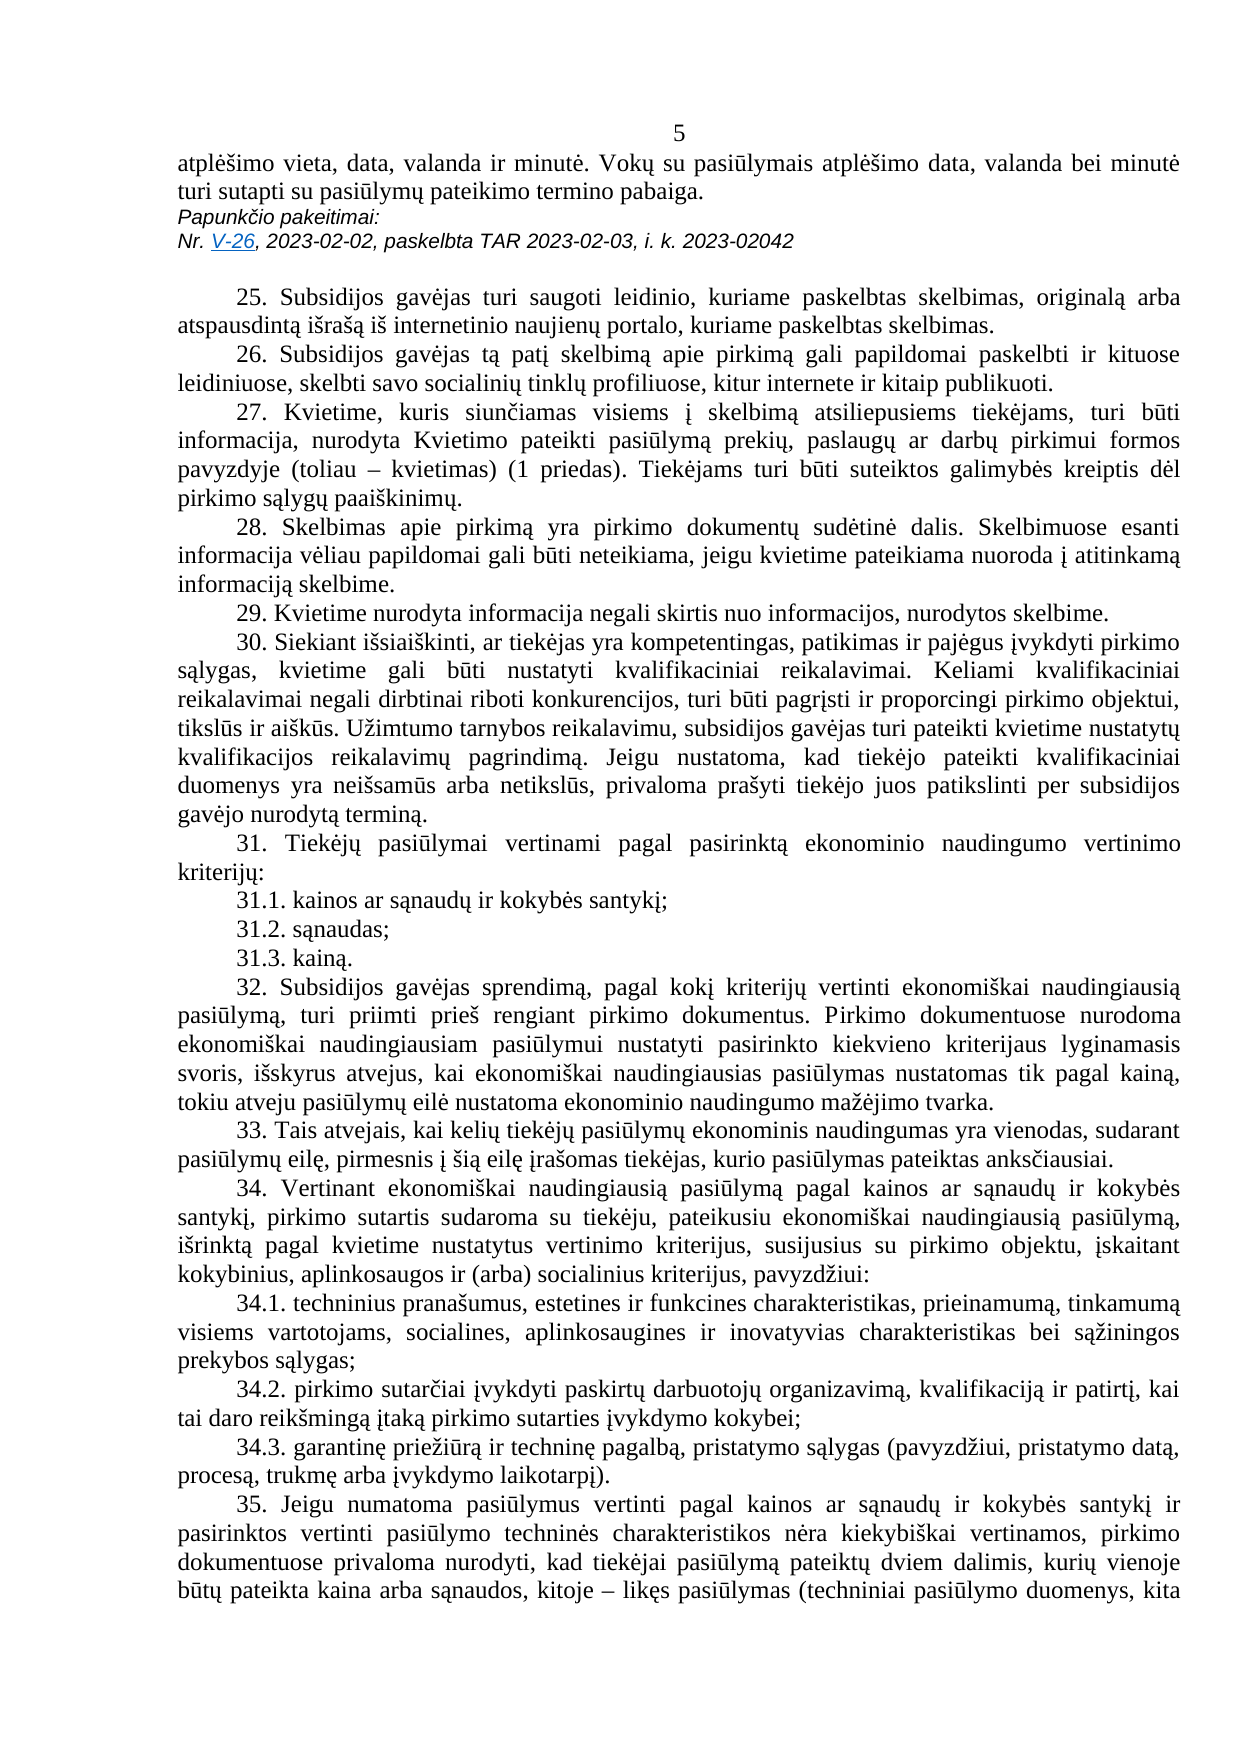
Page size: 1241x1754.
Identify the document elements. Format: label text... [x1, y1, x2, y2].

text 29. Kvietime nurodyta informacija negali skirtis nuo informacijos, nurodytos skelbime. [177, 598, 1181, 627]
text 28. Skelbimas apie pirkimą yra pirkimo dokumentų sudėtinė dalis. Skelbimuose esanti informacija vėliau papildomai gali būti neteikiama, jeigu kvietime pateikiama nuoroda į atitinkamą informaciją skelbime. [177, 512, 1181, 598]
text 25. Subsidijos gavėjas turi saugoti leidinio, kuriame paskelbtas skelbimas, originalą arba atspausdintą išrašą iš internetinio naujienų portalo, kuriame paskelbtas skelbimas. [177, 282, 1181, 339]
text 34.2. pirkimo sutarčiai įvykdyti paskirtų darbuotojų organizavimą, kvalifikaciją ir patirtį, kai tai daro reikšmingą įtaką pirkimo sutarties įvykdymo kokybei; [177, 1374, 1181, 1432]
text 35. Jeigu numatoma pasiūlymus vertinti pagal kainos ar sąnaudų ir kokybės santykį ir pasirinktos vertinti pasiūlymo techninės charakteristikos nėra kiekybiškai vertinamos, pirkimo dokumentuose privaloma nurodyti, kad tiekėjai pasiūlymą pateiktų dviem dalimis, kurių vienoje būtų pateikta kaina arba sąnaudos, kitoje – likęs pasiūlymas (techniniai pasiūlymo duomenys, kita [177, 1489, 1181, 1604]
text 34. Vertinant ekonomiškai naudingiausią pasiūlymą pagal kainos ar sąnaudų ir kokybės santykį, pirkimo sutartis sudaroma su tiekėju, pateikusiu ekonomiškai naudingiausią pasiūlymą, išrinktą pagal kvietime nustatytus vertinimo kriterijus, susijusius su pirkimo objektu, įskaitant kokybinius, aplinkosaugos ir (arba) socialinius kriterijus, pavyzdžiui: [177, 1173, 1181, 1288]
text atplėšimo vieta, data, valanda ir minutė. Vokų su pasiūlymais atplėšimo data, valanda bei minutė turi sutapti su pasiūlymų pateikimo termino pabaiga. [177, 148, 1181, 205]
text 31. Tiekėjų pasiūlymai vertinami pagal pasirinktą ekonominio naudingumo vertinimo kriterijų: [177, 828, 1181, 886]
text 31.3. kainą. [177, 943, 1181, 972]
text 32. Subsidijos gavėjas sprendimą, pagal kokį kriterijų vertinti ekonomiškai naudingiausią pasiūlymą, turi priimti prieš rengiant pirkimo dokumentus. Pirkimo dokumentuose nurodoma ekonomiškai naudingiausiam pasiūlymui nustatyti pasirinkto kiekvieno kriterijaus lyginamasis svoris, išskyrus atvejus, kai ekonomiškai naudingiausias pasiūlymas nustatomas tik pagal kainą, tokiu atveju pasiūlymų eilė nustatoma ekonominio naudingumo mažėjimo tvarka. [177, 972, 1181, 1116]
text 33. Tais atvejais, kai kelių tiekėjų pasiūlymų ekonominis naudingumas yra vienodas, sudarant pasiūlymų eilę, pirmesnis į šią eilę įrašomas tiekėjas, kurio pasiūlymas pateiktas anksčiausiai. [177, 1116, 1181, 1173]
text 31.2. sąnaudas; [177, 914, 1181, 943]
text 27. Kvietime, kuris siunčiamas visiems į skelbimą atsiliepusiems tiekėjams, turi būti informacija, nurodyta Kvietimo pateikti pasiūlymą prekių, paslaugų ar darbų pirkimui formos pavyzdyje (toliau – kvietimas) (1 priedas). Tiekėjams turi būti suteiktos galimybės kreiptis dėl pirkimo sąlygų paaiškinimų. [177, 397, 1181, 512]
text 34.1. techninius pranašumus, estetines ir funkcines charakteristikas, prieinamumą, tinkamumą visiems vartotojams, socialines, aplinkosaugines ir inovatyvias charakteristikas bei sąžiningos prekybos sąlygas; [177, 1288, 1181, 1374]
text 34.3. garantinę priežiūrą ir techninę pagalbą, pristatymo sąlygas (pavyzdžiui, pristatymo datą, procesą, trukmę arba įvykdymo laikotarpį). [177, 1432, 1181, 1489]
text Papunkčio pakeitimai: [177, 205, 1181, 229]
text 31.1. kainos ar sąnaudų ir kokybės santykį; [177, 886, 1181, 914]
text 26. Subsidijos gavėjas tą patį skelbimą apie pirkimą gali papildomai paskelbti ir kituose leidiniuose, skelbti savo socialinių tinklų profiliuose, kitur internete ir kitaip publikuoti. [177, 339, 1181, 397]
text 30. Siekiant išsiaiškinti, ar tiekėjas yra kompetentingas, patikimas ir pajėgus įvykdyti pirkimo sąlygas, kvietime gali būti nustatyti kvalifikaciniai reikalavimai. Keliami kvalifikaciniai reikalavimai negali dirbtinai riboti konkurencijos, turi būti pagrįsti ir proporcingi pirkimo objektui, tikslūs ir aiškūs. Užimtumo tarnybos reikalavimu, subsidijos gavėjas turi pateikti kvietime nustatytų kvalifikacijos reikalavimų pagrindimą. Jeigu nustatoma, kad tiekėjo pateikti kvalifikaciniai duomenys yra neišsamūs arba netikslūs, privaloma prašyti tiekėjo juos patikslinti per subsidijos gavėjo nurodytą terminą. [177, 627, 1181, 828]
text Nr. V-26, 2023-02-02, paskelbta TAR 2023-02-03, i. k. 2023-02042 [177, 229, 1181, 253]
